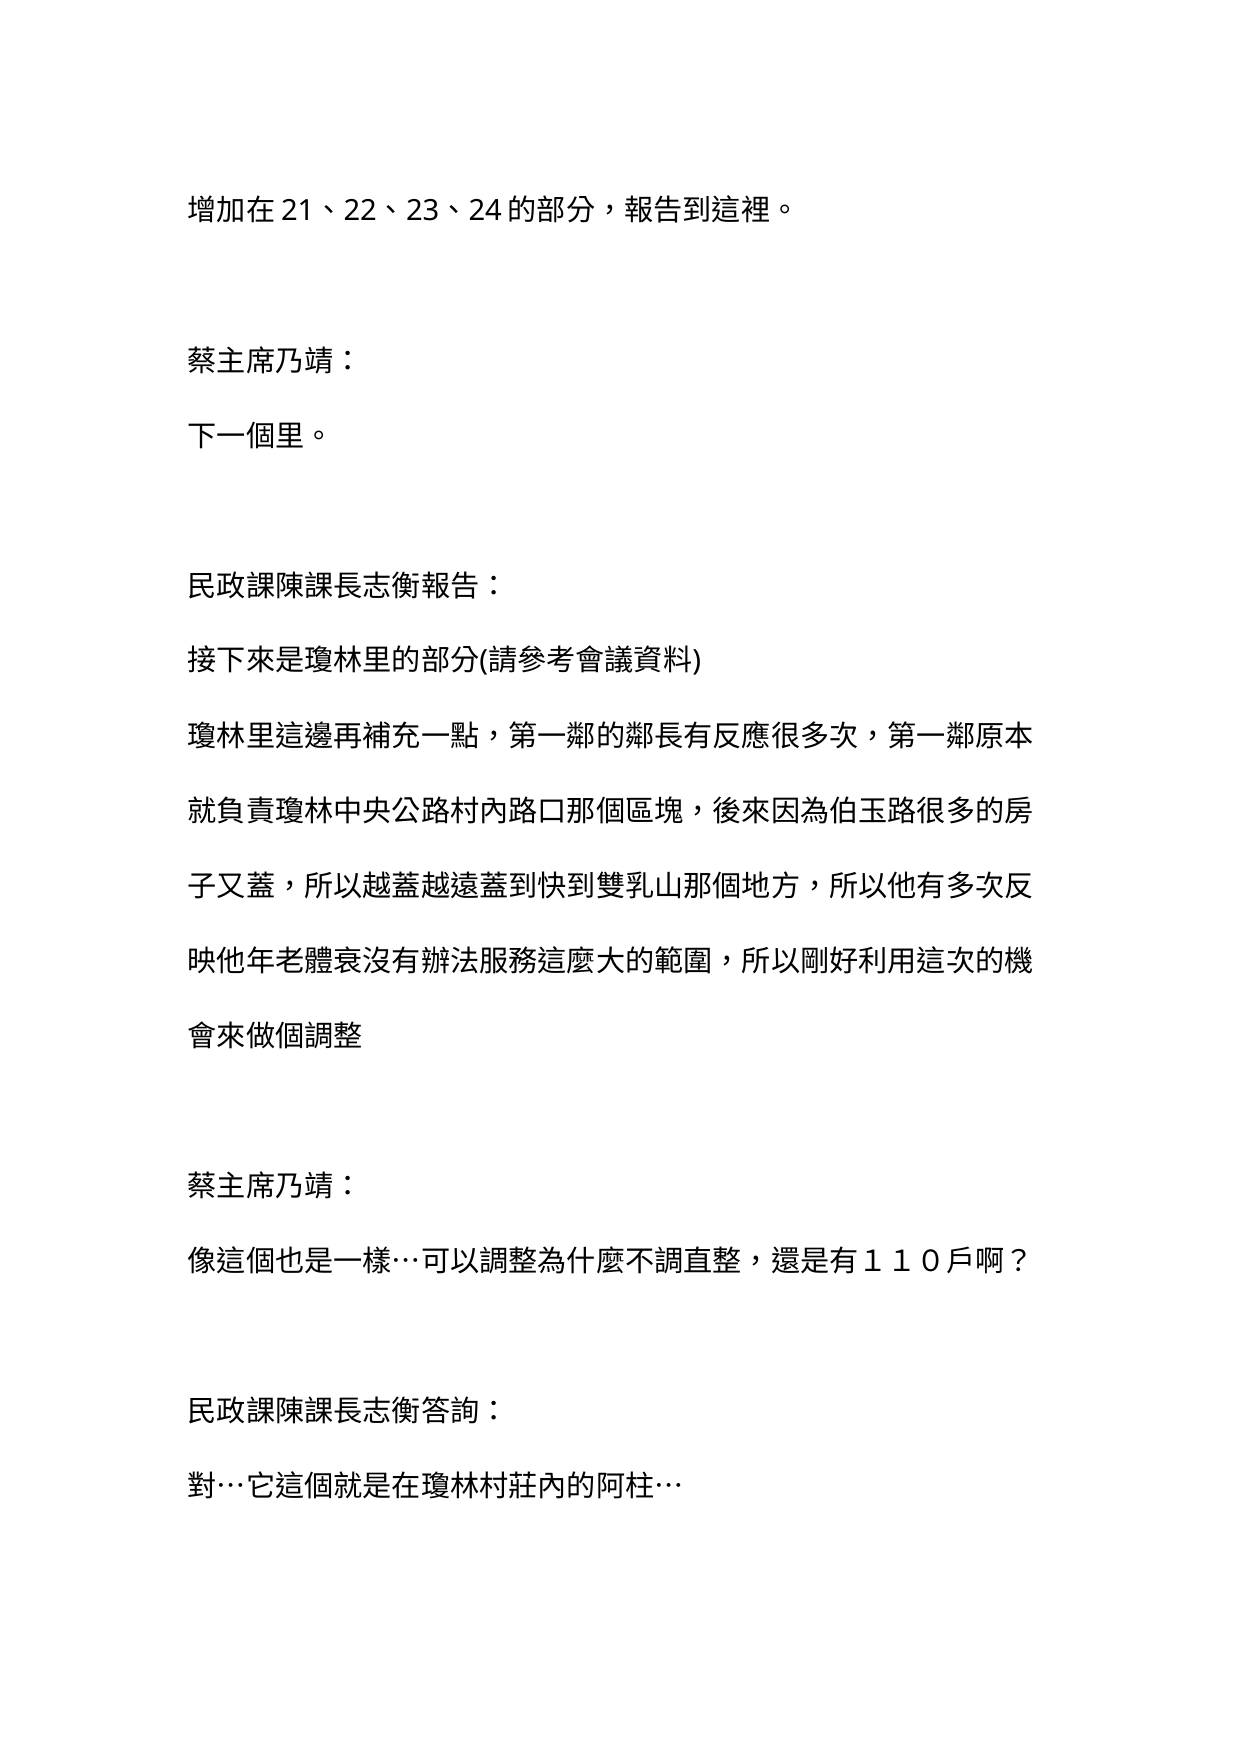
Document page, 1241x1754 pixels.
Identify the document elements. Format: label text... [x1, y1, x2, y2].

text 下一個里。 [187, 389, 1053, 464]
text 蔡主席乃靖： [187, 1139, 1053, 1214]
text 民政課陳課長志衡報告： [187, 539, 1053, 614]
text 民政課陳課長志衡答詢： [187, 1364, 1053, 1439]
text 蔡主席乃靖： [187, 314, 1053, 389]
text 像這個也是一樣…可以調整為什麼不調直整，還是有１１０戶啊？ [187, 1214, 1053, 1289]
text 對…它這個就是在瓊林村莊內的阿柱… [187, 1439, 1053, 1514]
text 接下來是瓊林里的部分(請參考會議資料) [187, 614, 1053, 689]
text 瓊林里這邊再補充一點，第一鄰的鄰長有反應很多次，第一鄰原本就負責瓊林中央公路村內路口那個區塊，後來因為伯玉路很多的房子又蓋，所以越蓋越遠蓋到快到雙乳山那個地方，所以他有多次反映他年老體衰沒有辦法服務這麼大的範圍，所以剛好利用這次的機會來做個調整 [187, 689, 1053, 1064]
text 增加在21、22、23、24的部分，報告到這裡。 [187, 164, 1053, 239]
